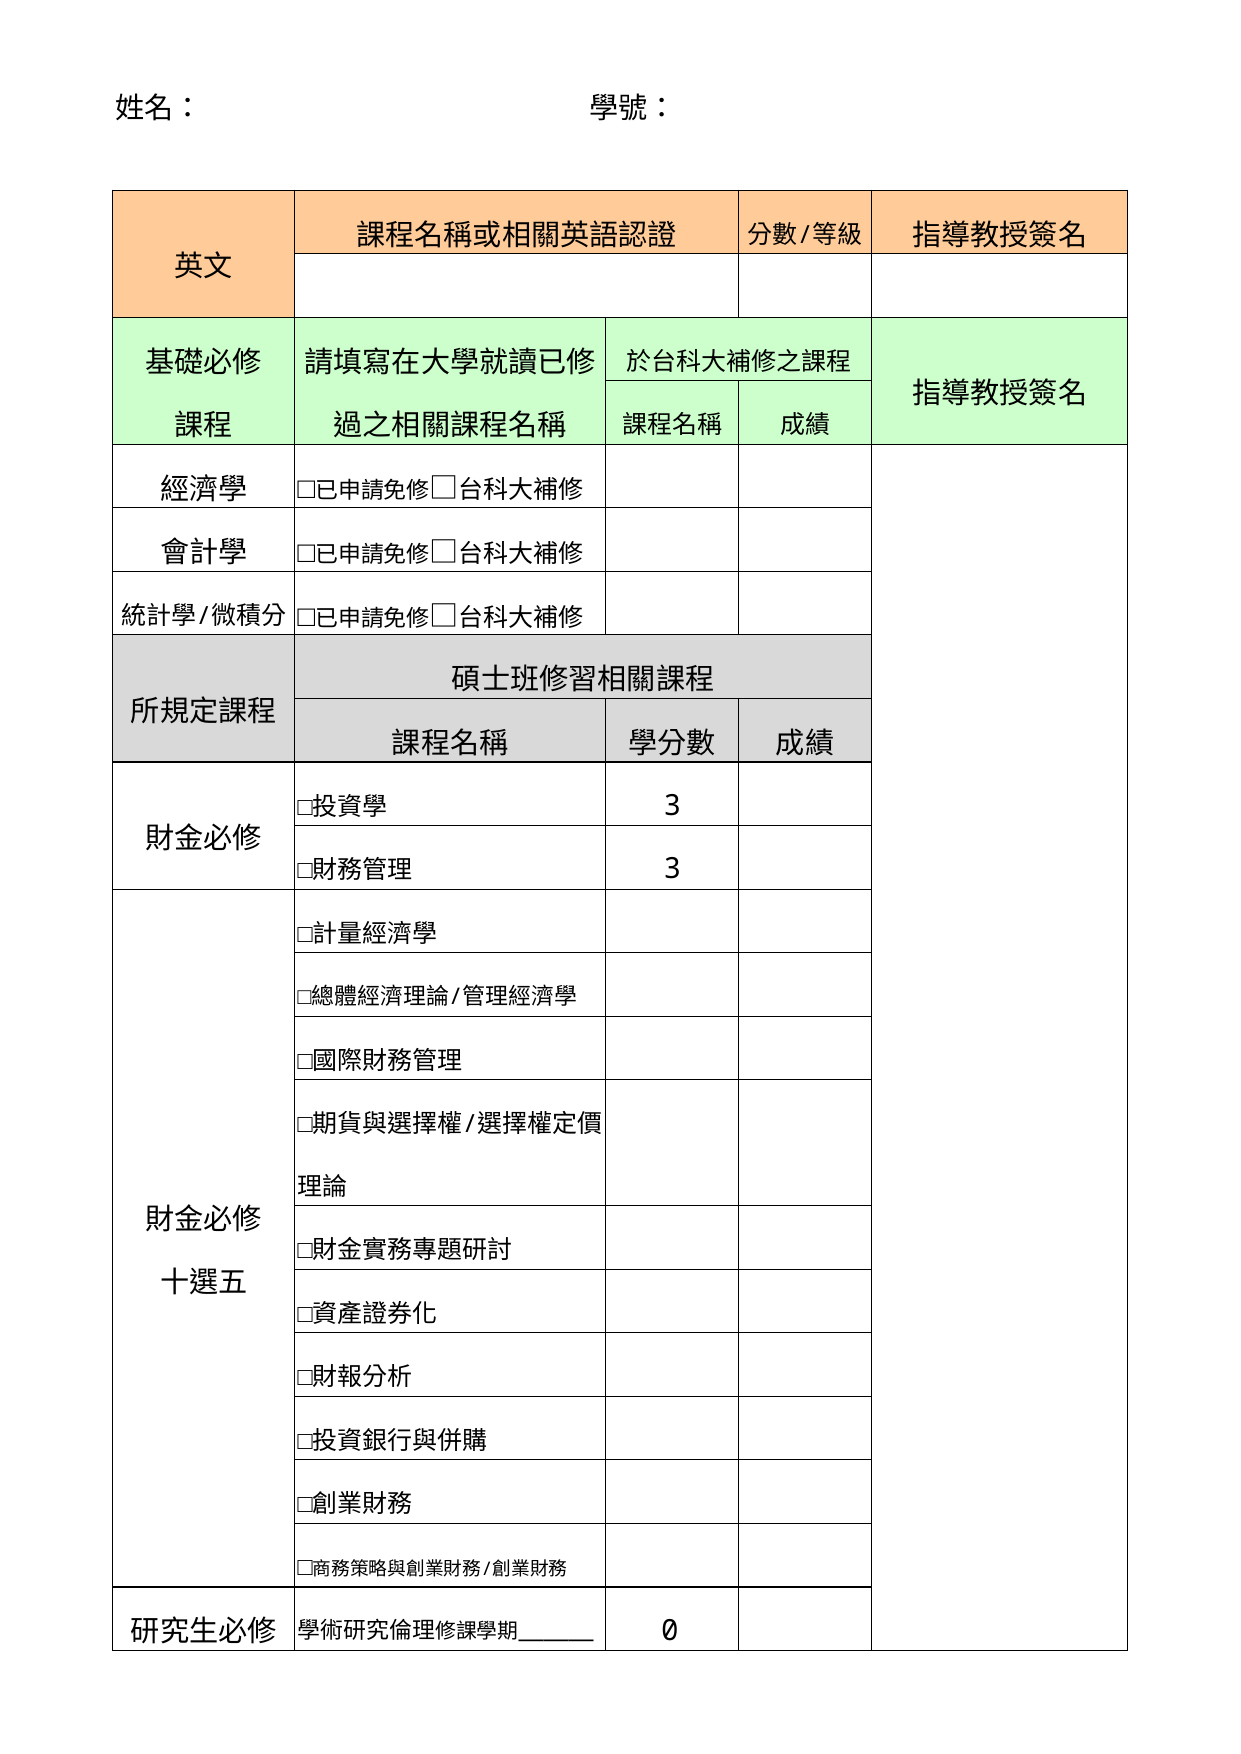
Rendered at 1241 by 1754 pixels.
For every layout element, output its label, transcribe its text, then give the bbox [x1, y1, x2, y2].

table_cell 研究生必修 [113, 1588, 294, 1650]
table_cell 課程名稱 [606, 381, 738, 444]
table_cell [739, 1588, 871, 1650]
table_cell [606, 953, 738, 1016]
table_cell [739, 1080, 871, 1205]
table_cell [739, 254, 871, 317]
table_cell 姓名： [113, 65, 586, 127]
table_cell [739, 826, 871, 888]
table_cell □已申請免修□台科大補修 [295, 572, 605, 634]
table_cell [739, 1524, 871, 1586]
table_cell □期貨與選擇權/選擇權定價理論 [295, 1080, 605, 1205]
table_cell □總體經濟理論/管理經濟學 [295, 953, 605, 1016]
table_cell [113, 127, 1128, 189]
table_cell [739, 953, 871, 1016]
table_cell [739, 763, 871, 825]
table_cell 所規定課程 [113, 635, 294, 761]
table_cell 於台科大補修之課程 [606, 318, 871, 380]
table_cell [739, 508, 871, 571]
table_cell 會計學 [113, 508, 294, 571]
table_cell 英文 [113, 191, 294, 317]
table_cell [739, 1017, 871, 1079]
table_cell [606, 1080, 738, 1205]
table_cell □計量經濟學 [295, 890, 605, 952]
table_cell [739, 1270, 871, 1332]
table_cell 3 [606, 763, 738, 825]
table_cell [739, 572, 871, 634]
table_cell [606, 445, 738, 507]
table_cell [606, 508, 738, 571]
table_cell 課程名稱 [295, 699, 605, 761]
table_cell 分數/等級 [739, 191, 871, 253]
table_cell [606, 1333, 738, 1396]
table_cell [739, 445, 871, 507]
table_cell [606, 1397, 738, 1459]
table_cell 指導教授簽名 [872, 318, 1127, 444]
table_cell 請填寫在大學就讀已修過之相關課程名稱 [295, 318, 605, 444]
table_cell [606, 1270, 738, 1332]
table_cell [606, 1017, 738, 1079]
table_cell [606, 1524, 738, 1586]
table_cell 0 [606, 1588, 738, 1650]
table_cell 碩士班修習相關課程 [295, 635, 871, 698]
table_cell 成績 [739, 699, 871, 761]
table_cell □創業財務 [295, 1460, 605, 1523]
table_cell [606, 572, 738, 634]
table_cell 課程名稱或相關英語認證 [295, 191, 738, 253]
table_cell [295, 254, 738, 317]
table_cell [739, 890, 871, 952]
table_cell [872, 445, 1127, 1650]
table_cell □已申請免修□台科大補修 [295, 445, 605, 507]
table_cell □商務策略與創業財務/創業財務 [295, 1524, 605, 1586]
table_cell □投資銀行與併購 [295, 1397, 605, 1459]
table_cell [606, 1206, 738, 1269]
table_cell [872, 254, 1127, 317]
table_cell 基礎必修 課程 [113, 318, 294, 444]
table_cell □國際財務管理 [295, 1017, 605, 1079]
table_cell 財金必修 [113, 763, 294, 888]
table_cell 經濟學 [113, 445, 294, 507]
table_cell 財金必修 十選五 [113, 890, 294, 1586]
table_cell □財金實務專題研討 [295, 1206, 605, 1269]
table_cell 指導教授簽名 [872, 191, 1127, 253]
table_cell [606, 890, 738, 952]
table_cell □投資學 [295, 763, 605, 825]
table_cell 3 [606, 826, 738, 888]
table_cell 學術研究倫理修課學期______ [295, 1588, 605, 1650]
table_cell [739, 1206, 871, 1269]
table_cell 學分數 [606, 699, 738, 761]
table_cell [739, 1397, 871, 1459]
table_cell □財報分析 [295, 1333, 605, 1396]
table_cell □資產證券化 [295, 1270, 605, 1332]
table_cell □已申請免修□台科大補修 [295, 508, 605, 571]
table_cell [739, 1460, 871, 1523]
table_cell [739, 1333, 871, 1396]
table_cell 學號： [586, 65, 1128, 127]
table_cell □財務管理 [295, 826, 605, 888]
table_cell 統計學/微積分 [113, 572, 294, 634]
table_cell [606, 1460, 738, 1523]
table_cell 成績 [739, 381, 871, 444]
